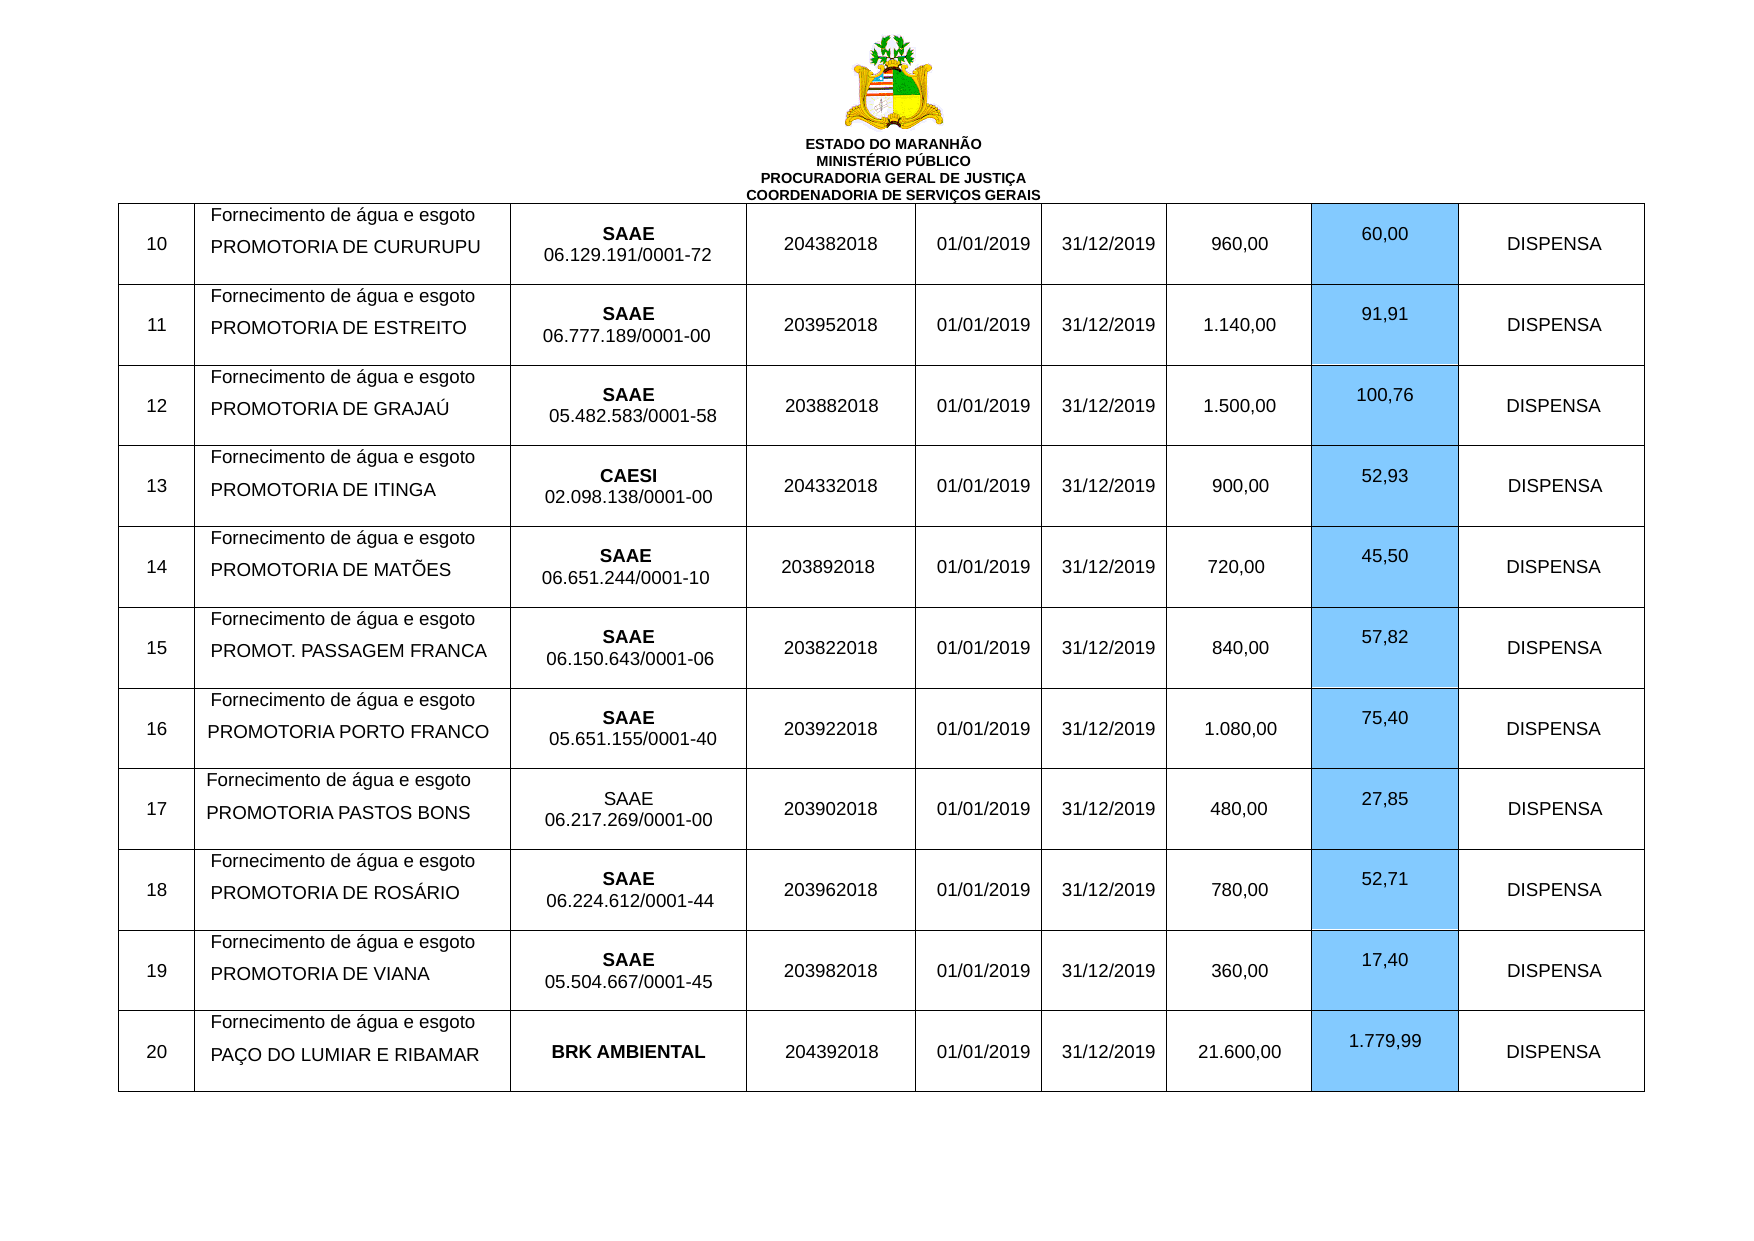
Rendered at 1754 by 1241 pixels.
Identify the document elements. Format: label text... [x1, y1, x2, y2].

table_cell SAAE 06.224.612/0001-44 [511, 850, 746, 929]
table_cell 203892018 [747, 527, 915, 607]
table_cell SAAE 06.150.643/0001-06 [511, 608, 746, 687]
table_cell 01/01/2019 [916, 366, 1041, 445]
table_cell 12 [119, 366, 194, 445]
table_cell SAAE 05.482.583/0001-58 [511, 366, 746, 445]
table_cell 1.140,00 [1167, 285, 1311, 364]
table_cell DISPENSA [1459, 285, 1644, 364]
table_cell 31/12/2019 [1042, 204, 1166, 284]
table_cell 203882018 [747, 366, 915, 445]
table_cell 01/01/2019 [916, 1011, 1041, 1091]
table_cell 1.080,00 [1167, 689, 1311, 768]
picture [839, 29, 948, 136]
table_cell SAAE 06.651.244/0001-10 [511, 527, 746, 607]
table_cell 203922018 [747, 689, 915, 768]
table_cell 204382018 [747, 204, 915, 284]
table_cell 480,00 [1167, 769, 1311, 849]
table_cell Fornecimento de água e esgoto PROMOTORIA DE CURURUPU [195, 204, 510, 284]
table_cell Fornecimento de água e esgoto PROMOT. PASSAGEM FRANCA [195, 608, 510, 687]
table_cell Fornecimento de água e esgoto PROMOTORIA DE ESTREITO [195, 285, 510, 364]
table_cell 21.600,00 [1167, 1011, 1311, 1091]
table_cell DISPENSA [1459, 366, 1644, 445]
table_cell 13 [119, 446, 194, 526]
table_cell 204332018 [747, 446, 915, 526]
table_cell 18 [119, 850, 194, 929]
table_cell Fornecimento de água e esgoto PROMOTORIA DE GRAJAÚ [195, 366, 510, 445]
table_cell SAAE 06.217.269/0001-00 [511, 769, 746, 849]
table_cell DISPENSA [1459, 204, 1644, 284]
table_cell 31/12/2019 [1042, 689, 1166, 768]
table_cell DISPENSA [1459, 931, 1644, 1010]
table_cell BRK AMBIENTAL [511, 1011, 746, 1091]
table_cell 01/01/2019 [916, 285, 1041, 364]
table_cell CAESI 02.098.138/0001-00 [511, 446, 746, 526]
table_cell 203952018 [747, 285, 915, 364]
table_cell Fornecimento de água e esgoto PROMOTORIA PASTOS BONS [195, 769, 510, 849]
table_cell 75,40 [1312, 689, 1458, 768]
table_cell 91,91 [1312, 285, 1458, 364]
table_cell Fornecimento de água e esgoto PROMOTORIA DE MATÕES [195, 527, 510, 607]
table_cell 203962018 [747, 850, 915, 929]
table_cell 360,00 [1167, 931, 1311, 1010]
table_cell 203822018 [747, 608, 915, 687]
table_cell Fornecimento de água e esgoto PROMOTORIA DE VIANA [195, 931, 510, 1010]
table_cell 203982018 [747, 931, 915, 1010]
table_cell 10 [119, 204, 194, 284]
table_cell 57,82 [1312, 608, 1458, 687]
table_cell 100,76 [1312, 366, 1458, 445]
table_cell 31/12/2019 [1042, 1011, 1166, 1091]
table_cell 960,00 [1167, 204, 1311, 284]
table_cell 20 [119, 1011, 194, 1091]
table_cell 16 [119, 689, 194, 768]
table_cell 31/12/2019 [1042, 769, 1166, 849]
table_cell 203902018 [747, 769, 915, 849]
table_cell Fornecimento de água e esgoto PAÇO DO LUMIAR E RIBAMAR [195, 1011, 510, 1091]
table_cell 17 [119, 769, 194, 849]
table_cell 1.779,99 [1312, 1011, 1458, 1091]
table_cell 01/01/2019 [916, 769, 1041, 849]
table_cell 60,00 [1312, 204, 1458, 284]
table_cell 27,85 [1312, 769, 1458, 849]
table_cell 01/01/2019 [916, 527, 1041, 607]
table_cell DISPENSA [1459, 769, 1644, 849]
table_cell Fornecimento de água e esgoto PROMOTORIA PORTO FRANCO [195, 689, 510, 768]
table_cell 45,50 [1312, 527, 1458, 607]
table_cell 52,71 [1312, 850, 1458, 929]
table_cell 31/12/2019 [1042, 527, 1166, 607]
table_cell 31/12/2019 [1042, 285, 1166, 364]
table_cell 01/01/2019 [916, 608, 1041, 687]
table_cell DISPENSA [1459, 446, 1644, 526]
table_cell DISPENSA [1459, 527, 1644, 607]
table_cell 52,93 [1312, 446, 1458, 526]
table_cell 31/12/2019 [1042, 850, 1166, 929]
table_cell 720,00 [1167, 527, 1311, 607]
table_cell 01/01/2019 [916, 446, 1041, 526]
table_cell 31/12/2019 [1042, 446, 1166, 526]
table_cell SAAE 05.504.667/0001-45 [511, 931, 746, 1010]
table_cell 204392018 [747, 1011, 915, 1091]
table_cell SAAE 05.651.155/0001-40 [511, 689, 746, 768]
table_cell SAAE 06.129.191/0001-72 [511, 204, 746, 284]
table_cell 01/01/2019 [916, 204, 1041, 284]
table_cell DISPENSA [1459, 850, 1644, 929]
table_cell SAAE 06.777.189/0001-00 [511, 285, 746, 364]
table_cell 31/12/2019 [1042, 366, 1166, 445]
table_cell 14 [119, 527, 194, 607]
table_cell DISPENSA [1459, 608, 1644, 687]
table_cell 11 [119, 285, 194, 364]
table_cell 780,00 [1167, 850, 1311, 929]
table_cell 01/01/2019 [916, 689, 1041, 768]
table_cell 31/12/2019 [1042, 608, 1166, 687]
table_cell DISPENSA [1459, 1011, 1644, 1091]
table_cell DISPENSA [1459, 689, 1644, 768]
table_cell Fornecimento de água e esgoto PROMOTORIA DE ROSÁRIO [195, 850, 510, 929]
table_cell 01/01/2019 [916, 850, 1041, 929]
table_cell 1.500,00 [1167, 366, 1311, 445]
table_cell 15 [119, 608, 194, 687]
table_cell 17,40 [1312, 931, 1458, 1010]
table_cell 19 [119, 931, 194, 1010]
table_cell 31/12/2019 [1042, 931, 1166, 1010]
table_cell 900,00 [1167, 446, 1311, 526]
table_cell 01/01/2019 [916, 931, 1041, 1010]
table_cell Fornecimento de água e esgoto PROMOTORIA DE ITINGA [195, 446, 510, 526]
table_cell 840,00 [1167, 608, 1311, 687]
